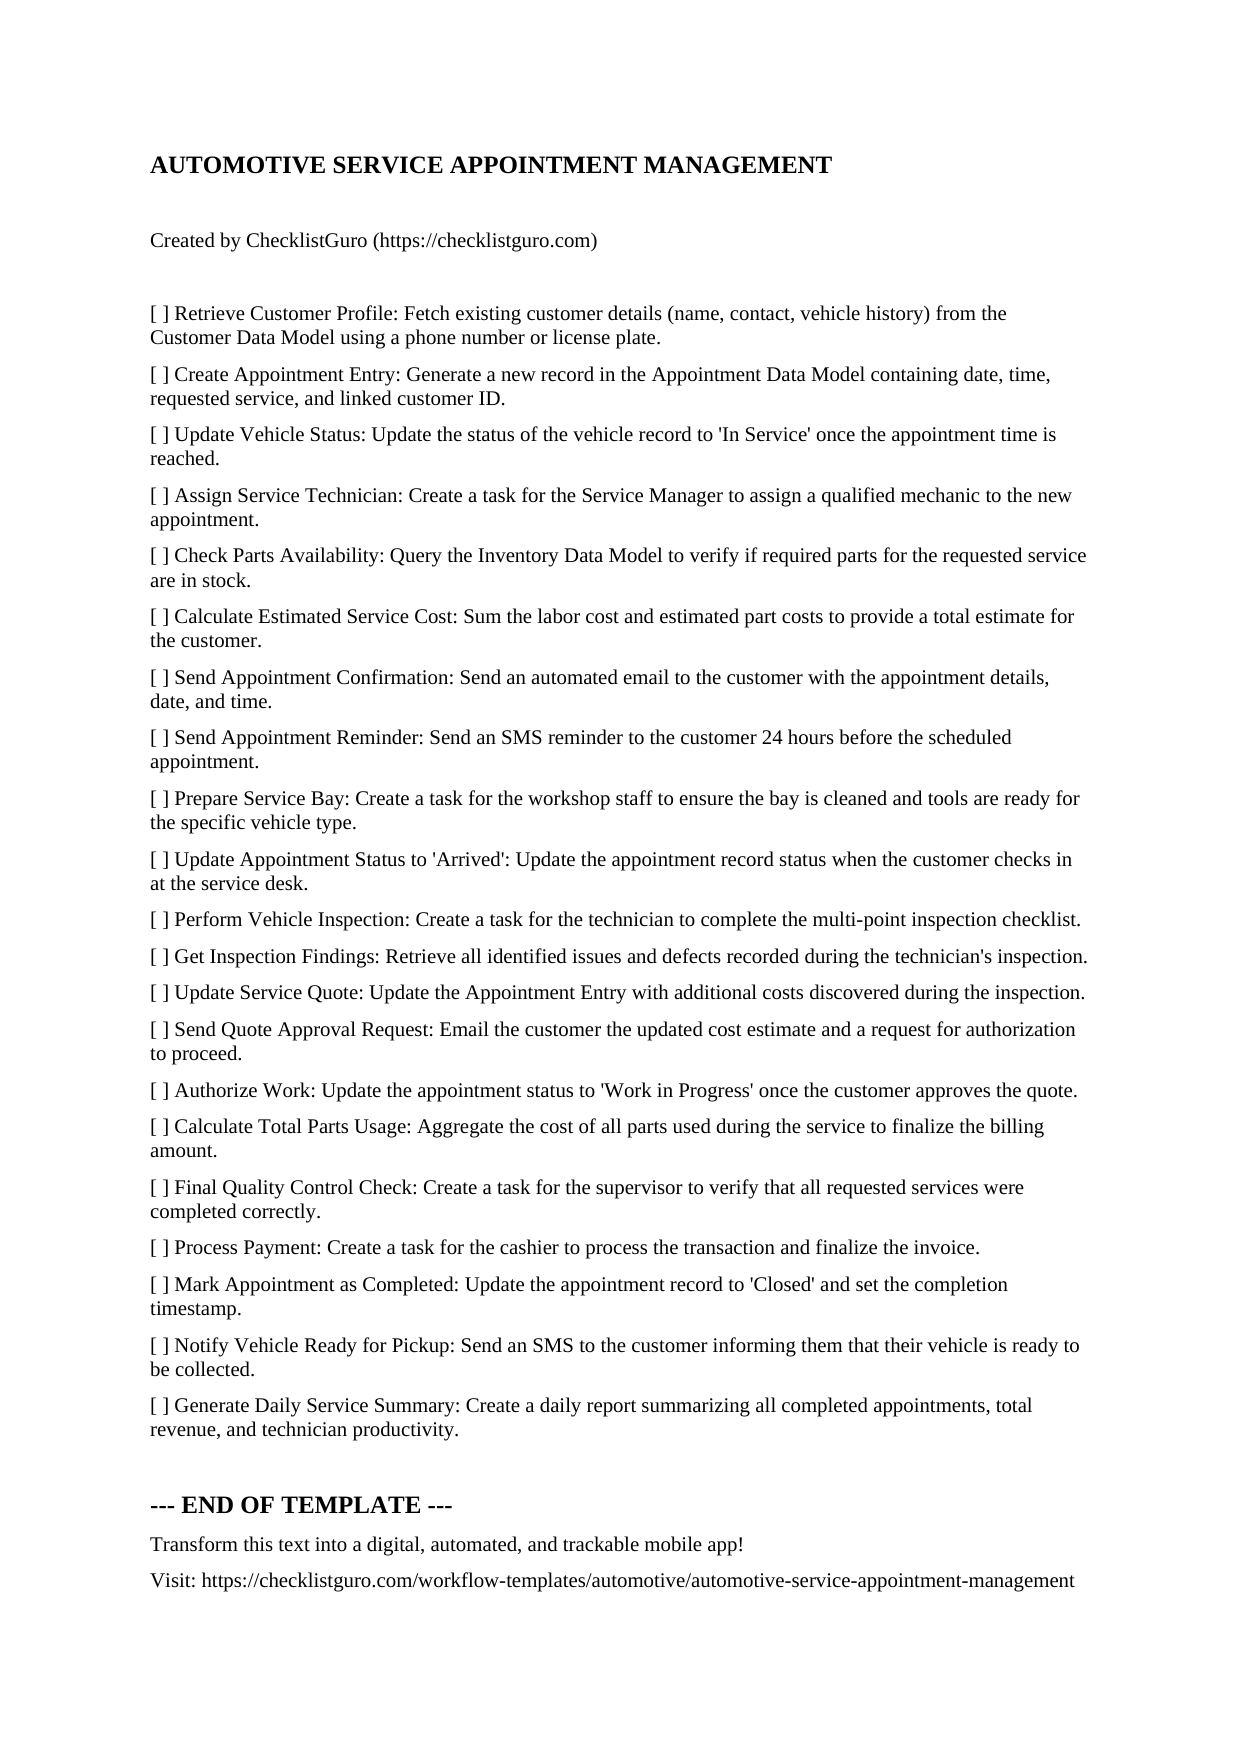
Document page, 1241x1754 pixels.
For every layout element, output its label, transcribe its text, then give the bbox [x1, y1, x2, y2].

text [ ] Calculate Estimated Service Cost: Sum the labor cost and estimated part costs to provide a total estimate for the customer. [150, 604, 1090, 652]
text [ ] Final Quality Control Check: Create a task for the supervisor to verify that all requested services were completed correctly. [150, 1175, 1090, 1223]
text Visit: https://checklistguro.com/workflow-templates/automotive/automotive-service-appointment-management [150, 1568, 1090, 1592]
text [ ] Prepare Service Bay: Create a task for the workshop staff to ensure the bay is cleaned and tools are ready for the specific vehicle type. [150, 786, 1090, 834]
text --- END OF TEMPLATE --- [150, 1490, 1090, 1519]
text [ ] Generate Daily Service Summary: Create a daily report summarizing all completed appointments, total revenue, and technician productivity. [150, 1393, 1090, 1441]
text [ ] Process Payment: Create a task for the cashier to process the transaction and finalize the invoice. [150, 1235, 1090, 1259]
text [ ] Update Vehicle Status: Update the status of the vehicle record to 'In Service' once the appointment time is reached. [150, 422, 1090, 470]
text AUTOMOTIVE SERVICE APPOINTMENT MANAGEMENT [150, 150, 1090, 179]
text Transform this text into a digital, automated, and trackable mobile app! [150, 1532, 1090, 1556]
text [ ] Send Quote Approval Request: Email the customer the updated cost estimate and a request for authorization to proceed. [150, 1017, 1090, 1065]
text [ ] Create Appointment Entry: Generate a new record in the Appointment Data Model containing date, time, requested service, and linked customer ID. [150, 362, 1090, 410]
text [ ] Authorize Work: Update the appointment status to 'Work in Progress' once the customer approves the quote. [150, 1077, 1090, 1102]
text Created by ChecklistGuro (https://checklistguro.com) [150, 228, 1090, 252]
text [ ] Mark Appointment as Completed: Update the appointment record to 'Closed' and set the completion timestamp. [150, 1272, 1090, 1320]
text [ ] Retrieve Customer Profile: Fetch existing customer details (name, contact, vehicle history) from the Customer Data Model using a phone number or license plate. [150, 301, 1090, 349]
text [ ] Notify Vehicle Ready for Pickup: Send an SMS to the customer informing them that their vehicle is ready to be collected. [150, 1332, 1090, 1381]
text [ ] Send Appointment Reminder: Send an SMS reminder to the customer 24 hours before the scheduled appointment. [150, 725, 1090, 773]
text [ ] Update Service Quote: Update the Appointment Entry with additional costs discovered during the inspection. [150, 980, 1090, 1004]
text [ ] Calculate Total Parts Usage: Aggregate the cost of all parts used during the service to finalize the billing amount. [150, 1114, 1090, 1162]
text [ ] Perform Vehicle Inspection: Create a task for the technician to complete the multi-point inspection checklist. [150, 907, 1090, 931]
text [ ] Send Appointment Confirmation: Send an automated email to the customer with the appointment details, date, and time. [150, 665, 1090, 713]
text [ ] Get Inspection Findings: Retrieve all identified issues and defects recorded during the technician's inspection. [150, 944, 1090, 968]
text [ ] Assign Service Technician: Create a task for the Service Manager to assign a qualified mechanic to the new appointment. [150, 483, 1090, 531]
text [ ] Check Parts Availability: Query the Inventory Data Model to verify if required parts for the requested service are in stock. [150, 543, 1090, 592]
text [ ] Update Appointment Status to 'Arrived': Update the appointment record status when the customer checks in at the service desk. [150, 847, 1090, 895]
